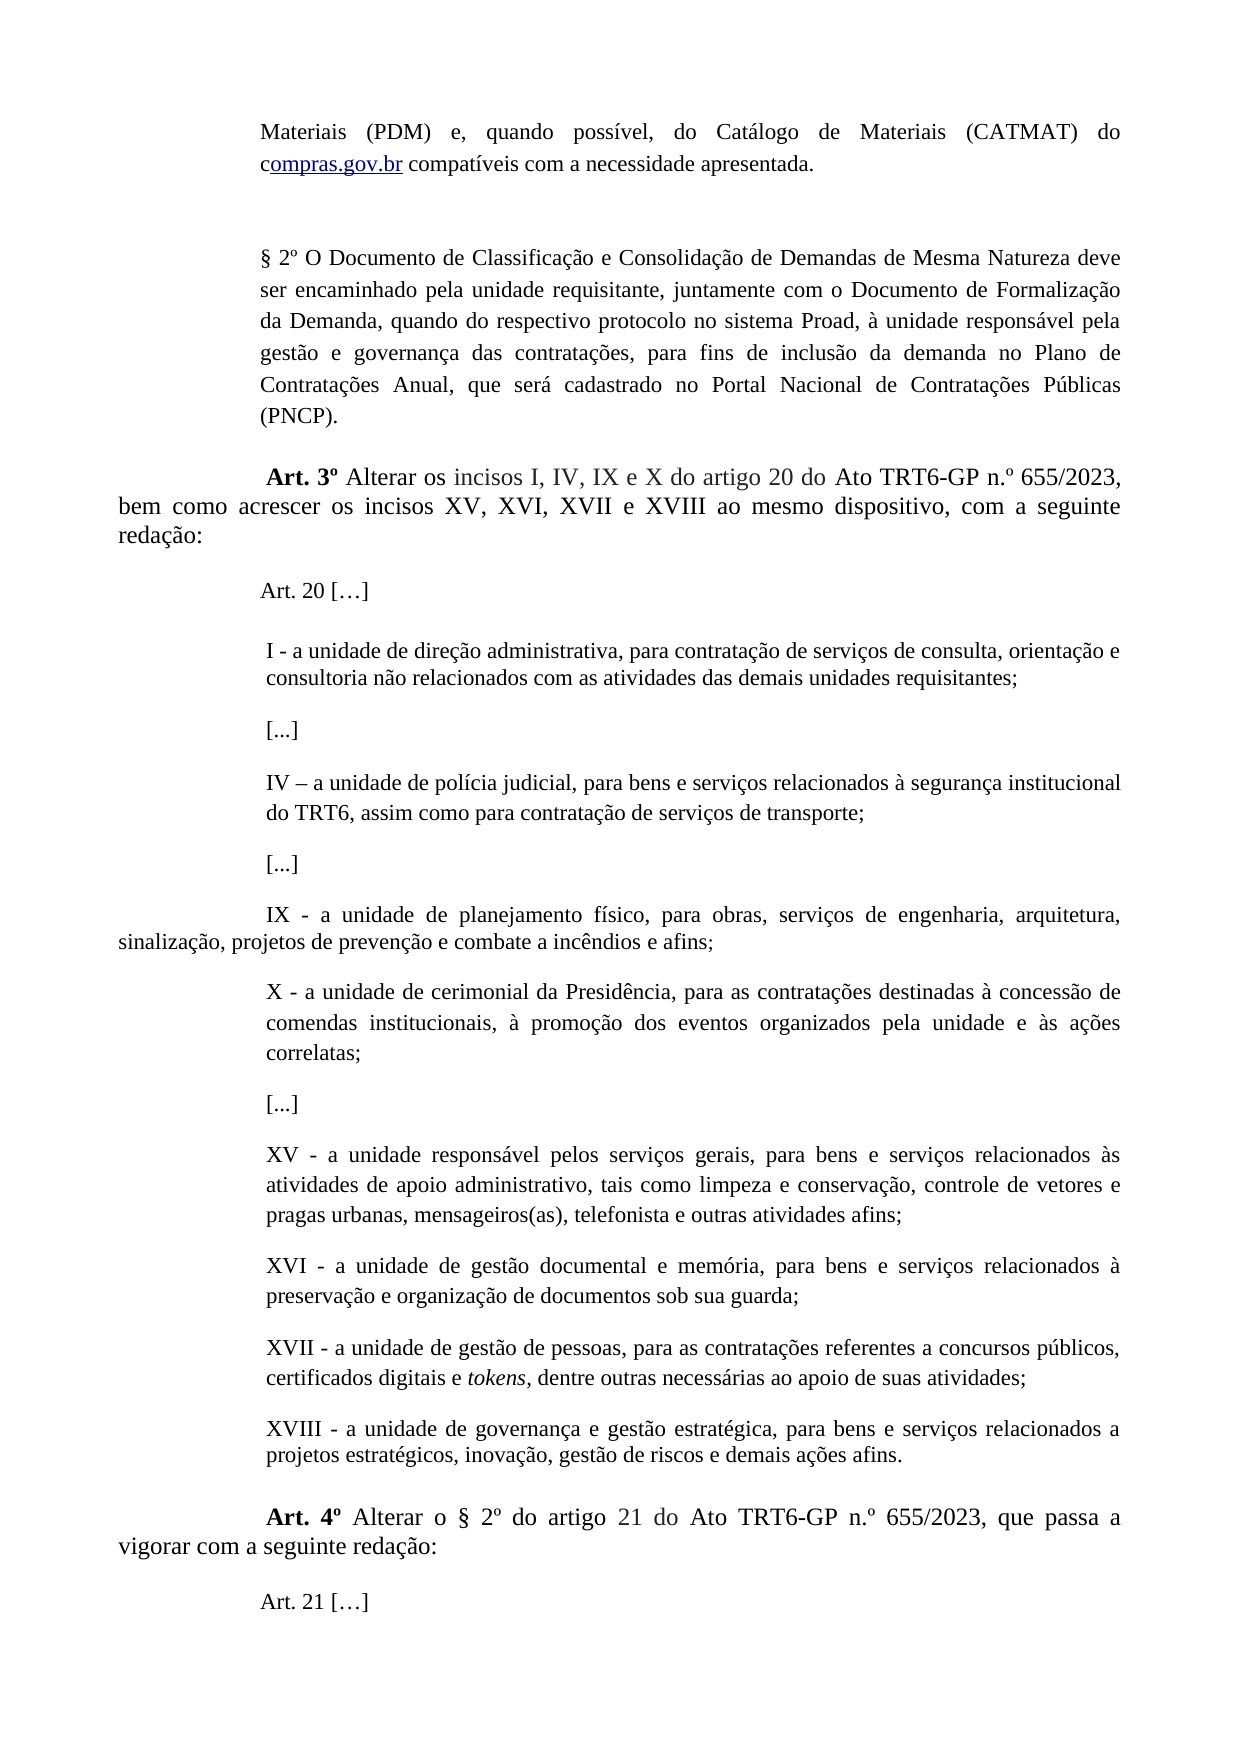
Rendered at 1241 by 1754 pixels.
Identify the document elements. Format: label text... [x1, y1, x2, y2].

text Art. 3º Alterar os incisos I, IV, IX e X do artigo 20 do Ato TRT6-GP n.º 655/2023, bem como acrescer os incisos XV, XVI, XVII e XVIII ao mesmo dispositivo, com a seguinte redação: [118, 462, 1122, 549]
text [...] [266, 851, 1122, 877]
text XVIII - a unidade de governança e gestão estratégica, para bens e serviços relacionados a projetos estratégicos, inovação, gestão de riscos e demais ações afins. [266, 1415, 1122, 1467]
text Art. 4º Alterar o § 2º do artigo 21 do Ato TRT6-GP n.º 655/2023, que passa a vigorar com a seguinte redação: [118, 1502, 1122, 1559]
text § 2º O Documento de Classificação e Consolidação de Demandas de Mesma Natureza deve ser encaminhado pela unidade requisitante, juntamente com o Documento de Formalização da Demanda, quando do respectivo protocolo no sistema Proad, à unidade responsável pela gestão e governança das contratações, para fins de inclusão da demanda no Plano de Contratações Anual, que será cadastrado no Portal Nacional de Contratações Públicas (PNCP). [260, 244, 1122, 428]
text Materiais (PDM) e, quando possível, do Catálogo de Materiais (CATMAT) do compras.gov.br compatíveis com a necessidade apresentada. [260, 118, 1122, 176]
text XVII - a unidade de gestão de pessoas, para as contratações referentes a concursos públicos, certificados digitais e tokens, dentre outras necessárias ao apoio de suas atividades; [266, 1333, 1122, 1390]
text IX - a unidade de planejamento físico, para obras, serviços de engenharia, arquitetura, sinalização, projetos de prevenção e combate a incêndios e afins; [118, 902, 1122, 954]
text [...] [266, 717, 1122, 743]
text IV – a unidade de polícia judicial, para bens e serviços relacionados à segurança institucional do TRT6, assim como para contratação de serviços de transporte; [266, 769, 1122, 826]
text XV - a unidade responsável pelos serviços gerais, para bens e serviços relacionados às atividades de apoio administrativo, tais como limpeza e conservação, controle de vetores e pragas urbanas, mensageiros(as), telefonista e outras atividades afins; [266, 1141, 1122, 1228]
text I - a unidade de direção administrativa, para contratação de serviços de consulta, orientação e consultoria não relacionados com as atividades das demais unidades requisitantes; [266, 637, 1122, 690]
text XVI - a unidade de gestão documental e memória, para bens e serviços relacionados à preservação e organização de documentos sob sua guarda; [266, 1252, 1122, 1309]
text Art. 20 […] [260, 577, 1122, 604]
text [...] [266, 1090, 1122, 1116]
text X - a unidade de cerimonial da Presidência, para as contratações destinadas à concessão de comendas institucionais, à promoção dos eventos organizados pela unidade e às ações correlatas; [266, 978, 1122, 1065]
text Art. 21 […] [260, 1588, 1122, 1614]
